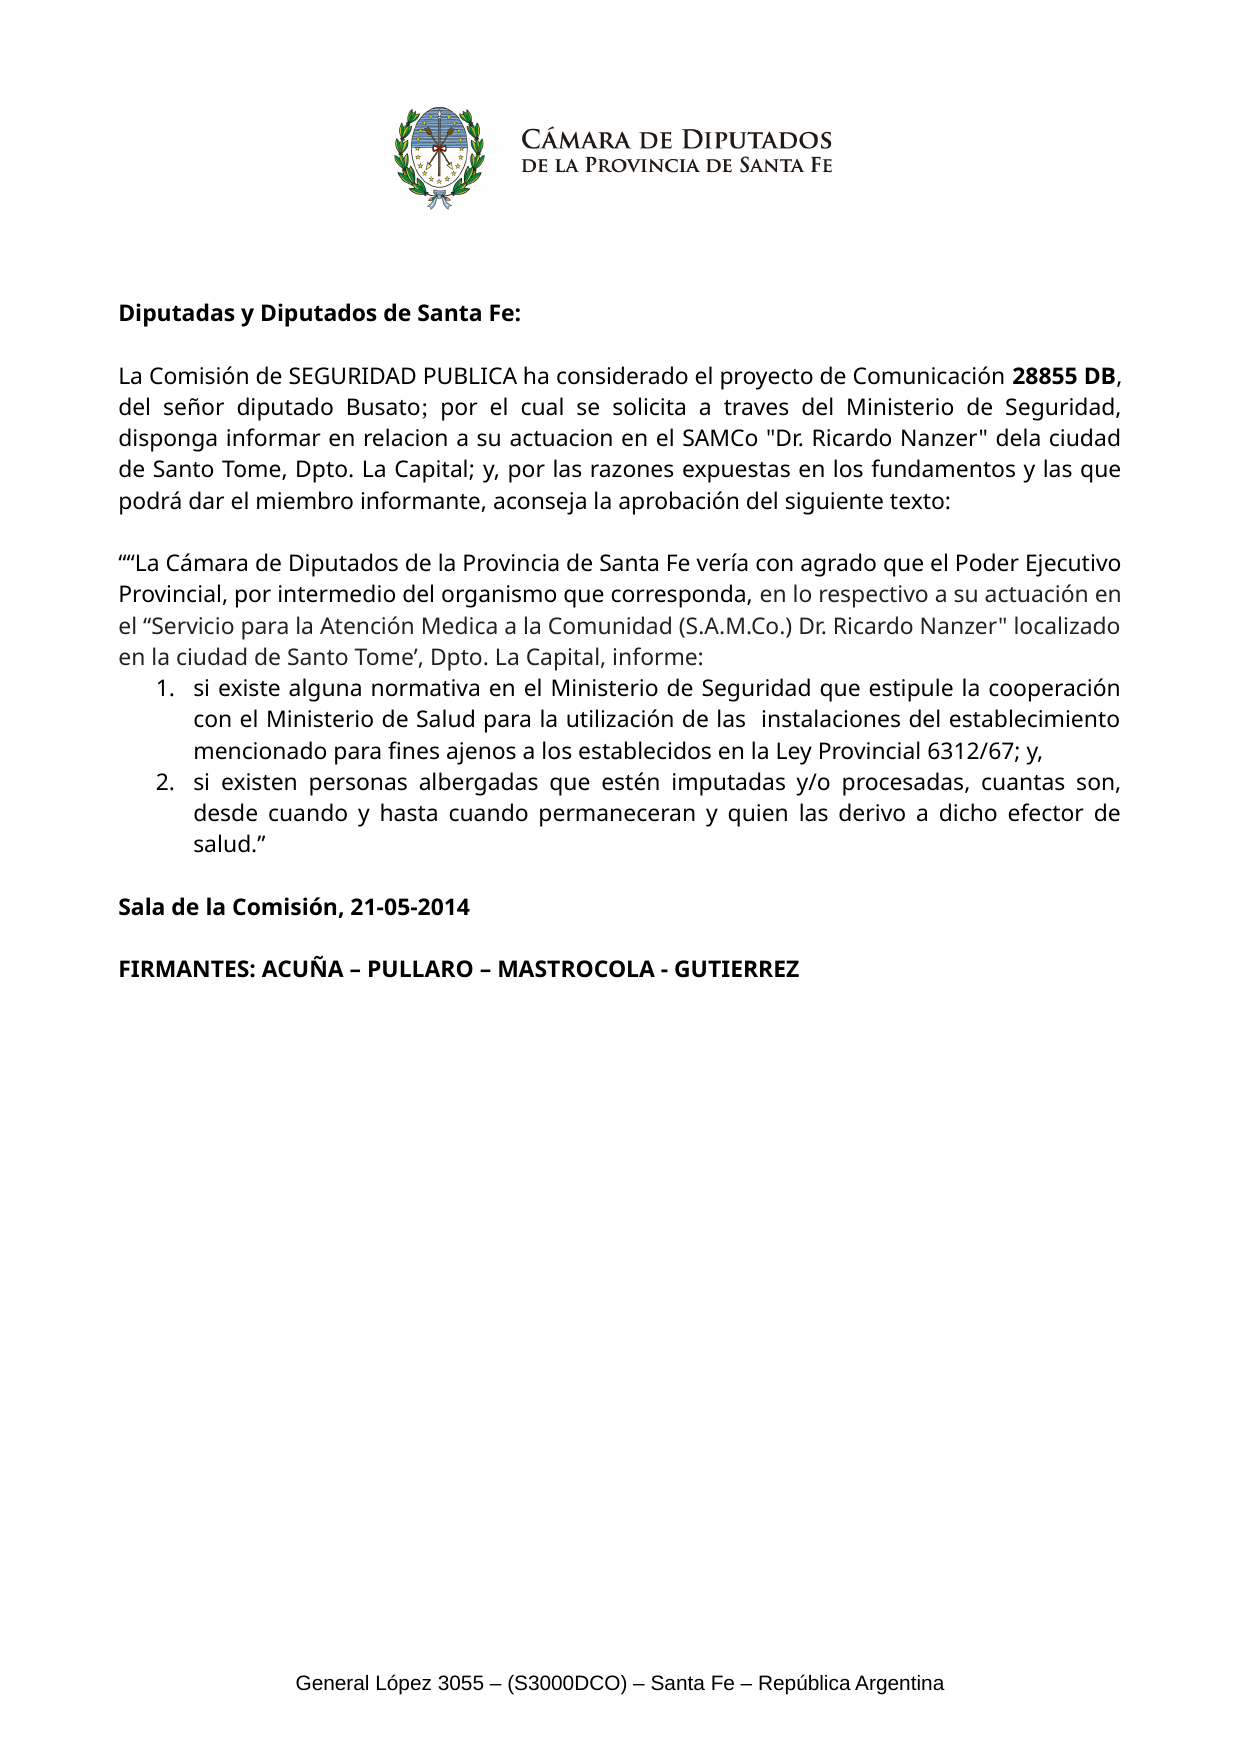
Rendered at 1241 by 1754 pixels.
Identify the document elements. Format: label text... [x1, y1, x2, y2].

list si existen personas albergadas que estén imputadas y/o procesadas, cuantas son, desde cuando y hasta cuando permaneceran y quien las derivo a dicho efector de salud.” [156, 766, 1122, 859]
text FIRMANTES: ACUÑA – PULLARO – MASTROCOLA - GUTIERREZ [118, 953, 1122, 984]
text Diputadas y Diputados de Santa Fe: [118, 297, 1122, 328]
text Sala de la Comisión, 21-05-2014 [118, 891, 1122, 922]
text La Comisión de SEGURIDAD PUBLICA ha considerado el proyecto de Comunicación 28855 DB, del señor diputado Busato; por el cual se solicita a traves del Ministerio de Seguridad, disponga informar en relacion a su actuacion en el SAMCo "Dr. Ricardo Nanzer" dela ciudad de Santo Tome, Dpto. La Capital; y, por las razones expuestas en los fundamentos y las que podrá dar el miembro informante, aconseja la aprobación del siguiente texto: [118, 359, 1122, 516]
text ““La Cámara de Diputados de la Provincia de Santa Fe vería con agrado que el Poder Ejecutivo Provincial, por intermedio del organismo que corresponda, en lo respectivo a su actuación en el “Servicio para la Atención Medica a la Comunidad (S.A.M.Co.) Dr. Ricardo Nanzer" localizado en la ciudad de Santo Tome’, Dpto. La Capital, informe: [118, 547, 1122, 672]
list si existe alguna normativa en el Ministerio de Seguridad que estipule la cooperación con el Ministerio de Salud para la utilización de las instalaciones del establecimiento mencionado para fines ajenos a los establecidos en la Ley Provincial 6312/67; y, [156, 672, 1122, 766]
picture [394, 107, 832, 210]
